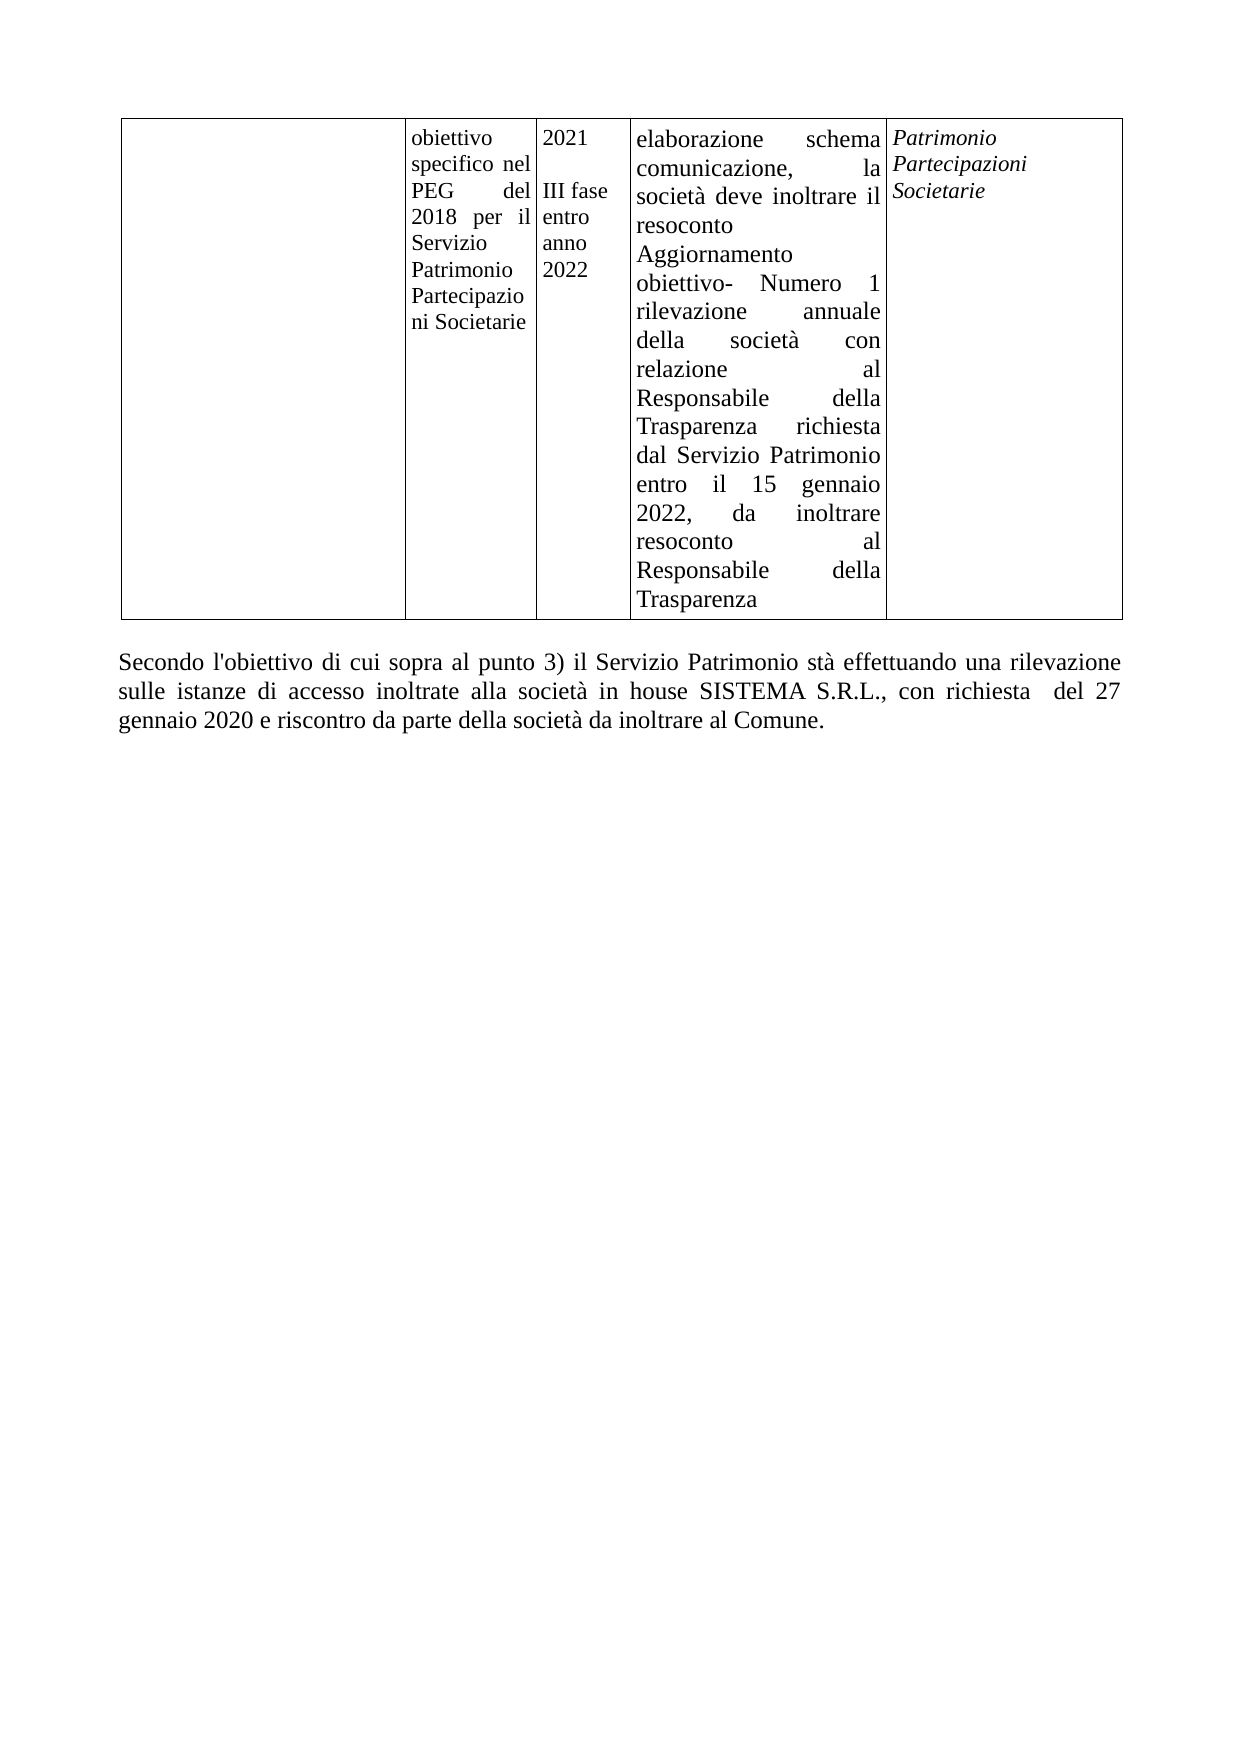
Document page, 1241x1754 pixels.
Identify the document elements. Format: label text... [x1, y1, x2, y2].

table_cell obiettivo specifico nel PEG del 2018 per il Servizio Patrimonio Partecipazioni Societarie [406, 119, 536, 618]
text Secondo l'obiettivo di cui sopra al punto 3) il Servizio Patrimonio stà effettuando una rilevazione sulle istanze di accesso inoltrate alla società in house SISTEMA S.R.L., con richiesta del 27 gennaio 2020 e riscontro da parte della società da inoltrare al Comune. [118, 647, 1122, 733]
table_cell 2021 III fase entro anno 2022 [537, 119, 630, 618]
table_cell Patrimonio Partecipazioni Societarie [887, 119, 1122, 618]
table_cell elaborazione schema comunicazione, la società deve inoltrare il resoconto Aggiornamento obiettivo- Numero 1 rilevazione annuale della società con relazione al Responsabile della Trasparenza richiesta dal Servizio Patrimonio entro il 15 gennaio 2022, da inoltrare resoconto al Responsabile della Trasparenza [631, 119, 886, 618]
table_cell [122, 119, 405, 618]
